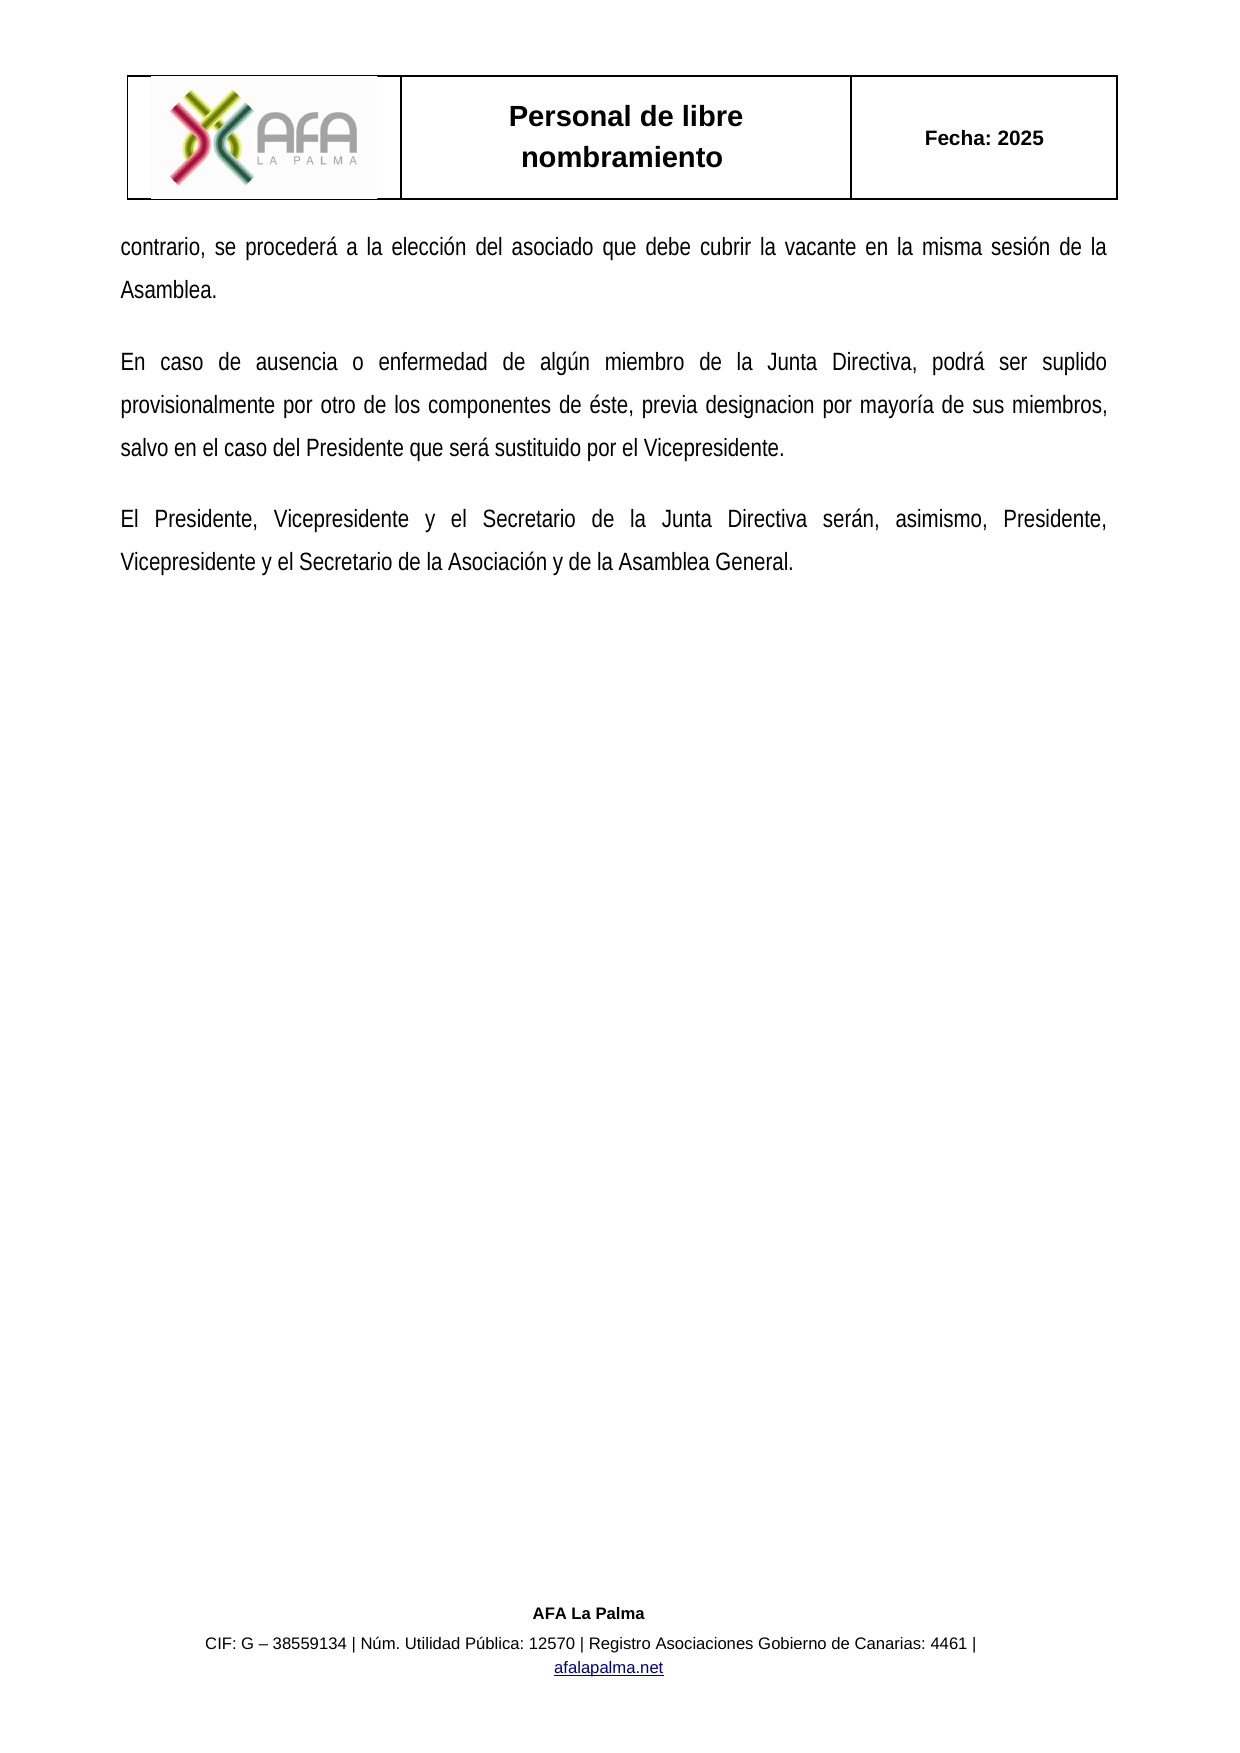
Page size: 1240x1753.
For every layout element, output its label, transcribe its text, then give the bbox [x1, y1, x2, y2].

text contrario, se procederá a la elección del asociado que debe cubrir la vacante en la misma sesión de la Asamblea. [120, 232, 1110, 304]
text El Presidente, Vicepresidente y el Secretario de la Junta Directiva serán, asimismo, Presidente, Vicepresidente y el Secretario de la Asociación y de la Asamblea General. [120, 504, 1110, 576]
text En caso de ausencia o enfermedad de algún miembro de la Junta Directiva, podrá ser suplido provisionalmente por otro de los componentes de éste, previa designacion por mayoría de sus miembros, salvo en el caso del Presidente que será sustituido por el Vicepresidente. [120, 347, 1110, 461]
